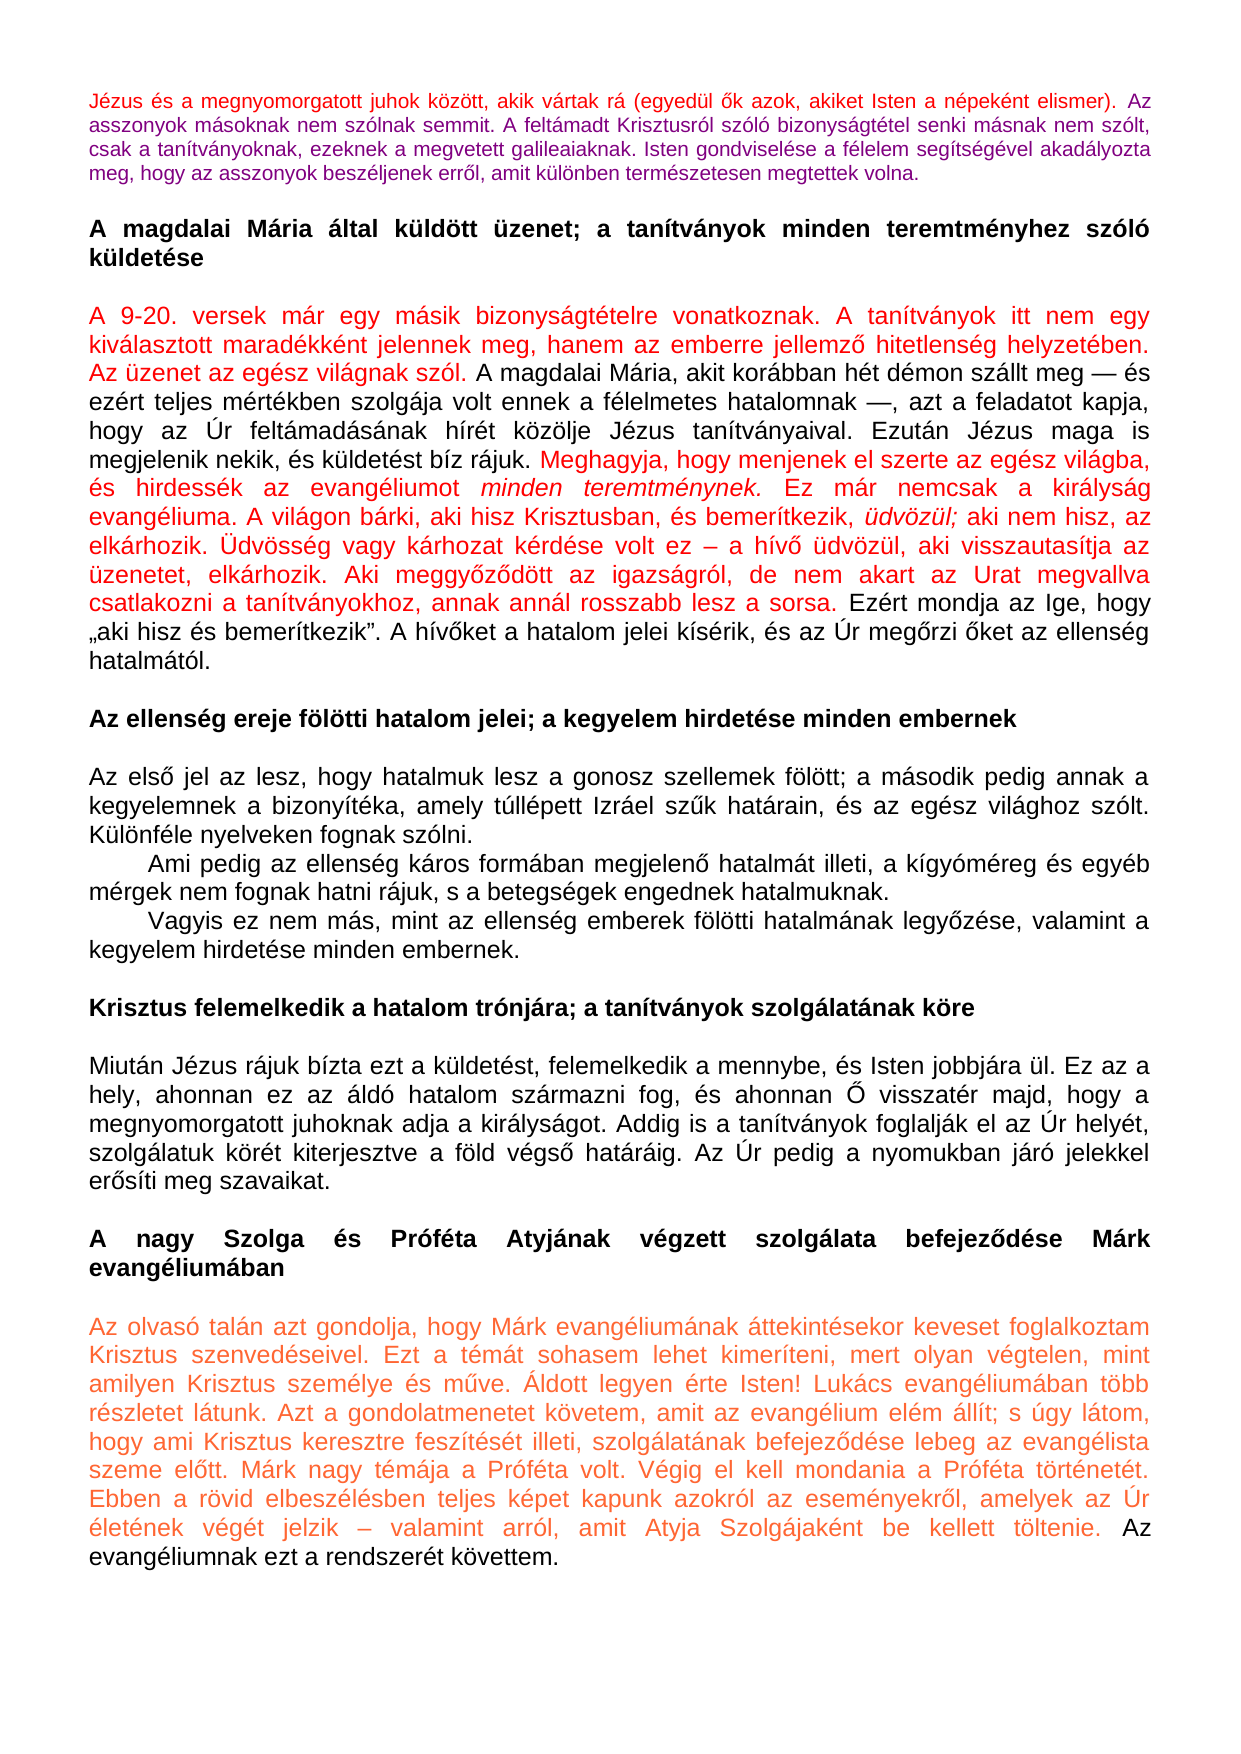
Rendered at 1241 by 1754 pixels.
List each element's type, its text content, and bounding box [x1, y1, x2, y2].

text Az olvasó talán azt gondolja, hogy Márk evangéliumának áttekintésekor keveset foglalkoztam Krisztus szenvedéseivel. Ezt a témát sohasem lehet kimeríteni, mert olyan végtelen, mint amilyen Krisztus személye és műve. Áldott legyen érte Isten! Lukács evangéliumában több részletet látunk. Azt a gondolatmenetet követem, amit az evangélium elém állít; s úgy látom, hogy ami Krisztus keresztre feszítését illeti, szolgálatának befejeződése lebeg az evangélista szeme előtt. Márk nagy témája a Próféta volt. Végig el kell mondania a Próféta történetét. Ebben a rövid elbeszélésben teljes képet kapunk azokról az eseményekről, amelyek az Úr életének végét jelzik – valamint arról, amit Atyja Szolgájaként be kellett töltenie. Az evangéliumnak ezt a rendszerét követtem. [88, 1311, 1152, 1570]
text Jézus és a megnyomorgatott juhok között, akik vártak rá (egyedül ők azok, akiket Isten a népeként elismer). Az asszonyok másoknak nem szólnak semmit. A feltámadt Krisztusról szóló bizonyságtétel senki másnak nem szólt, csak a tanítványoknak, ezeknek a megvetett galileaiaknak. Isten gondviselése a félelem segítségével akadályozta meg, hogy az asszonyok beszéljenek erről, amit különben természetesen megtettek volna. [88, 88, 1152, 184]
text A 9-20. versek már egy másik bizonyságtételre vonatkoznak. A tanítványok itt nem egy kiválasztott maradékként jelennek meg, hanem az emberre jellemző hitetlenség helyzetében. Az üzenet az egész világnak szól. A magdalai Mária, akit korábban hét démon szállt meg — és ezért teljes mértékben szolgája volt ennek a félelmetes hatalomnak —, azt a feladatot kapja, hogy az Úr feltámadásának hírét közölje Jézus tanítványaival. Ezután Jézus maga is megjelenik nekik, és küldetést bíz rájuk. Meghagyja, hogy menjenek el szerte az egész világba, és hirdessék az evangéliumot minden teremtménynek. Ez már nemcsak a királyság evangéliuma. A világon bárki, aki hisz Krisztusban, és bemerítkezik, üdvözül; aki nem hisz, az elkárhozik. Üdvösség vagy kárhozat kérdése volt ez – a hívő üdvözül, aki visszautasítja az üzenetet, elkárhozik. Aki meggyőződött az igazságról, de nem akart az Urat megvallva csatlakozni a tanítványokhoz, annak annál rosszabb lesz a sorsa. Ezért mondja az Ige, hogy „aki hisz és bemerítkezik”. A hívőket a hatalom jelei kísérik, és az Úr megőrzi őket az ellenség hatalmától. [88, 301, 1152, 674]
text Krisztus felemelkedik a hatalom trónjára; a tanítványok szolgálatának köre [88, 993, 1152, 1022]
text Az ellenség ereje fölötti hatalom jelei; a kegyelem hirdetése minden embernek [88, 704, 1152, 733]
text Az első jel az lesz, hogy hatalmuk lesz a gonosz szellemek fölött; a második pedig annak a kegyelemnek a bizonyítéka, amely túllépett Izráel szűk határain, és az egész világhoz szólt. Különféle nyelveken fognak szólni. [88, 762, 1152, 848]
text Miután Jézus rájuk bízta ezt a küldetést, felemelkedik a mennybe, és Isten jobbjára ül. Ez az a hely, ahonnan ez az áldó hatalom származni fog, és ahonnan Ő visszatér majd, hogy a megnyomorgatott juhoknak adja a királyságot. Addig is a tanítványok foglalják el az Úr helyét, szolgálatuk körét kiterjesztve a föld végső határáig. Az Úr pedig a nyomukban járó jelekkel erősíti meg szavaikat. [88, 1051, 1152, 1195]
text A magdalai Mária által küldött üzenet; a tanítványok minden teremtményhez szóló küldetése [88, 214, 1152, 271]
text A nagy Szolga és Próféta Atyjának végzett szolgálata befejeződése Márk evangéliumában [88, 1224, 1152, 1282]
text Vagyis ez nem más, mint az ellenség emberek fölötti hatalmának legyőzése, valamint a kegyelem hirdetése minden embernek. [88, 906, 1152, 963]
text Ami pedig az ellenség káros formában megjelenő hatalmát illeti, a kígyóméreg és egyéb mérgek nem fognak hatni rájuk, s a betegségek engednek hatalmuknak. [88, 848, 1152, 906]
